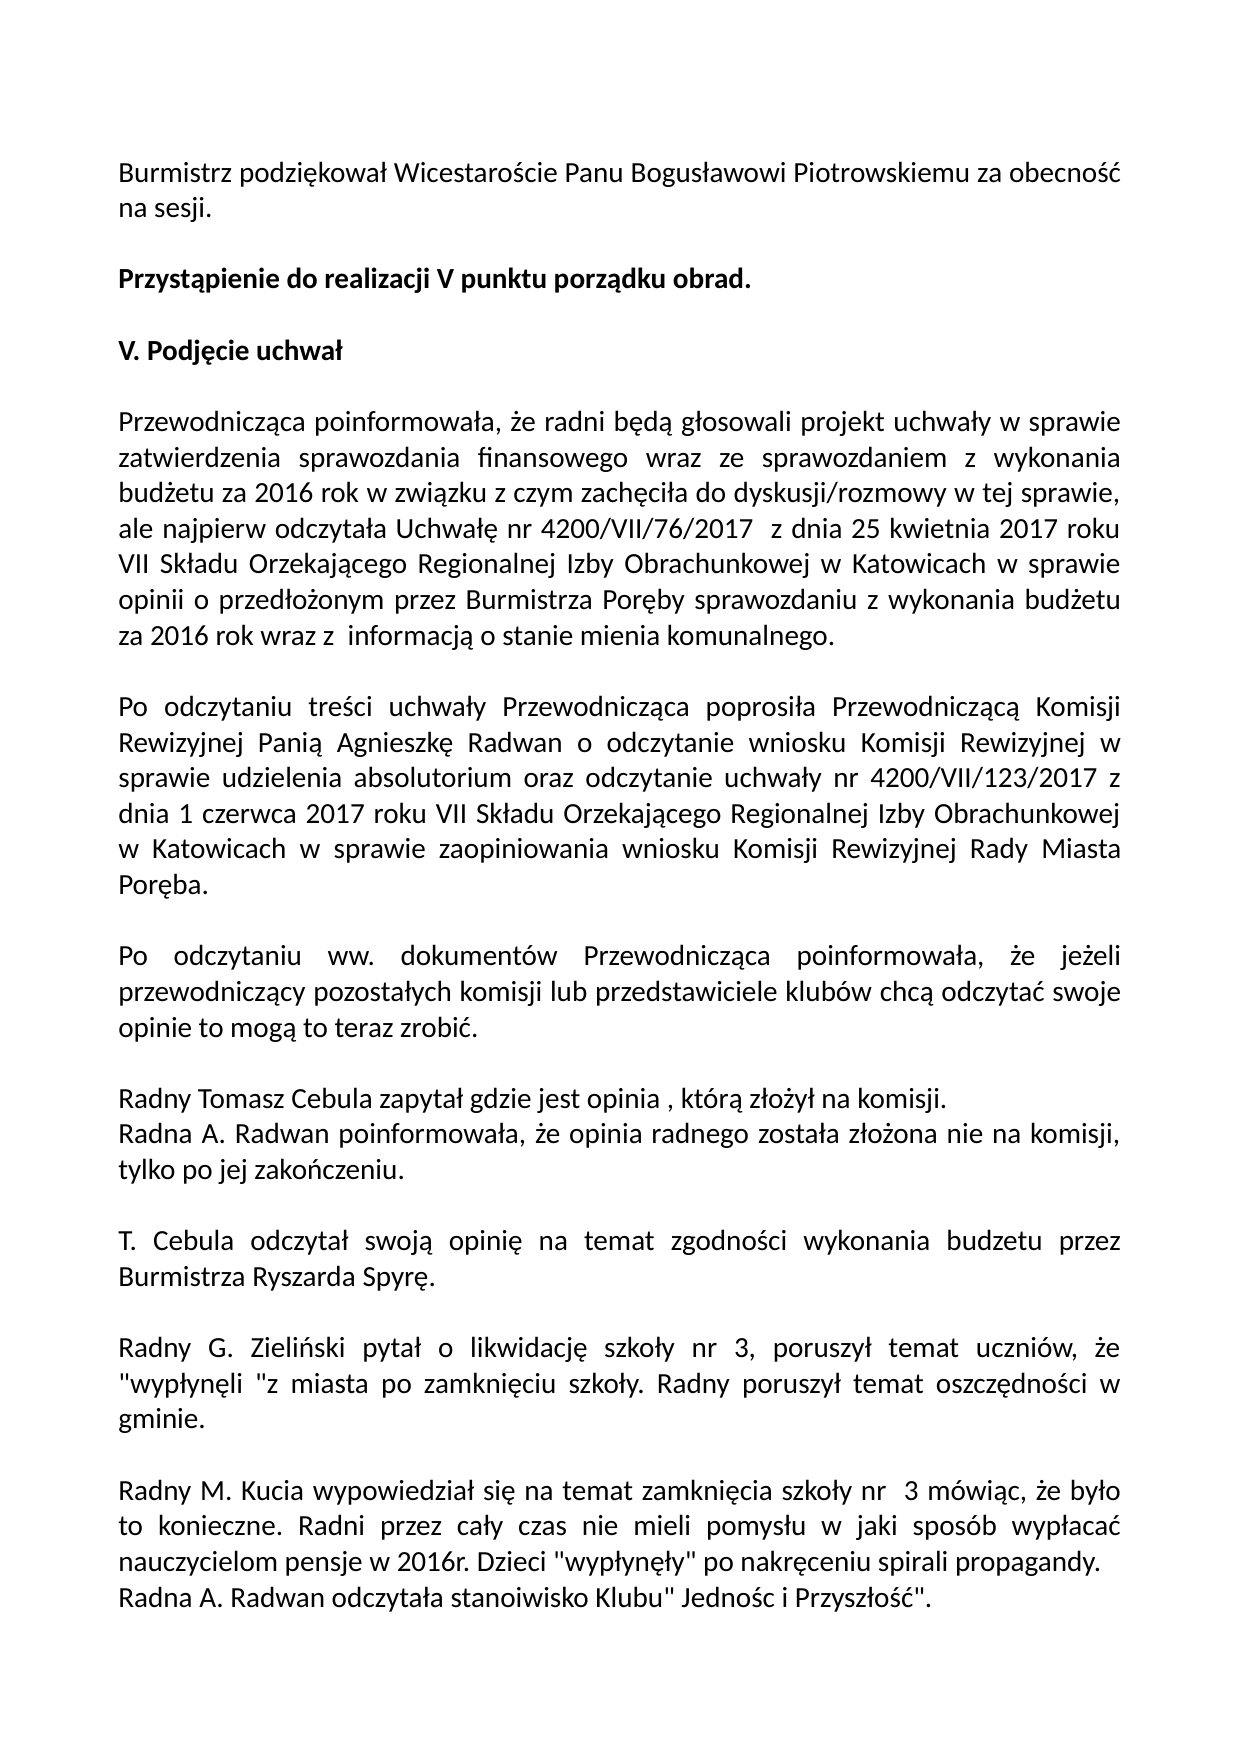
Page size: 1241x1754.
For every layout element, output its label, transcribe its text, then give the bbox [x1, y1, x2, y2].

text V. Podjęcie uchwał [118, 332, 1122, 367]
text Radny M. Kucia wypowiedział się na temat zamknięcia szkoły nr 3 mówiąc, że było to konieczne. Radni przez cały czas nie mieli pomysłu w jaki sposób wypłacać nauczycielom pensje w 2016r. Dzieci "wypłynęły" po nakręceniu spirali propagandy. [118, 1472, 1122, 1579]
text Radny Tomasz Cebula zapytał gdzie jest opinia , którą złożył na komisji. [118, 1080, 1122, 1116]
text Przewodnicząca poinformowała, że radni będą głosowali projekt uchwały w sprawie zatwierdzenia sprawozdania finansowego wraz ze sprawozdaniem z wykonania budżetu za 2016 rok w związku z czym zachęciła do dyskusji/rozmowy w tej sprawie, ale najpierw odczytała Uchwałę nr 4200/VII/76/2017 z dnia 25 kwietnia 2017 roku VII Składu Orzekającego Regionalnej Izby Obrachunkowej w Katowicach w sprawie opinii o przedłożonym przez Burmistrza Poręby sprawozdaniu z wykonania budżetu za 2016 rok wraz z informacją o stanie mienia komunalnego. [118, 403, 1122, 652]
text Po odczytaniu ww. dokumentów Przewodnicząca poinformowała, że jeżeli przewodniczący pozostałych komisji lub przedstawiciele klubów chcą odczytać swoje opinie to mogą to teraz zrobić. [118, 937, 1122, 1044]
text Burmistrz podziękował Wicestaroście Panu Bogusławowi Piotrowskiemu za obecność na sesji. [118, 154, 1122, 225]
text T. Cebula odczytał swoją opinię na temat zgodności wykonania budzetu przez Burmistrza Ryszarda Spyrę. [118, 1222, 1122, 1294]
text Radny G. Zieliński pytał o likwidację szkoły nr 3, poruszył temat uczniów, że "wypłynęli "z miasta po zamknięciu szkoły. Radny poruszył temat oszczędności w gminie. [118, 1329, 1122, 1436]
text Przystąpienie do realizacji V punktu porządku obrad. [118, 261, 1122, 296]
text Po odczytaniu treści uchwały Przewodnicząca poprosiła Przewodniczącą Komisji Rewizyjnej Panią Agnieszkę Radwan o odczytanie wniosku Komisji Rewizyjnej w sprawie udzielenia absolutorium oraz odczytanie uchwały nr 4200/VII/123/2017 z dnia 1 czerwca 2017 roku VII Składu Orzekającego Regionalnej Izby Obrachunkowej w Katowicach w sprawie zaopiniowania wniosku Komisji Rewizyjnej Rady Miasta Poręba. [118, 688, 1122, 902]
text Radna A. Radwan odczytała stanoiwisko Klubu" Jednośc i Przyszłość". [118, 1579, 1122, 1614]
text Radna A. Radwan poinformowała, że opinia radnego została złożona nie na komisji, tylko po jej zakończeniu. [118, 1116, 1122, 1187]
